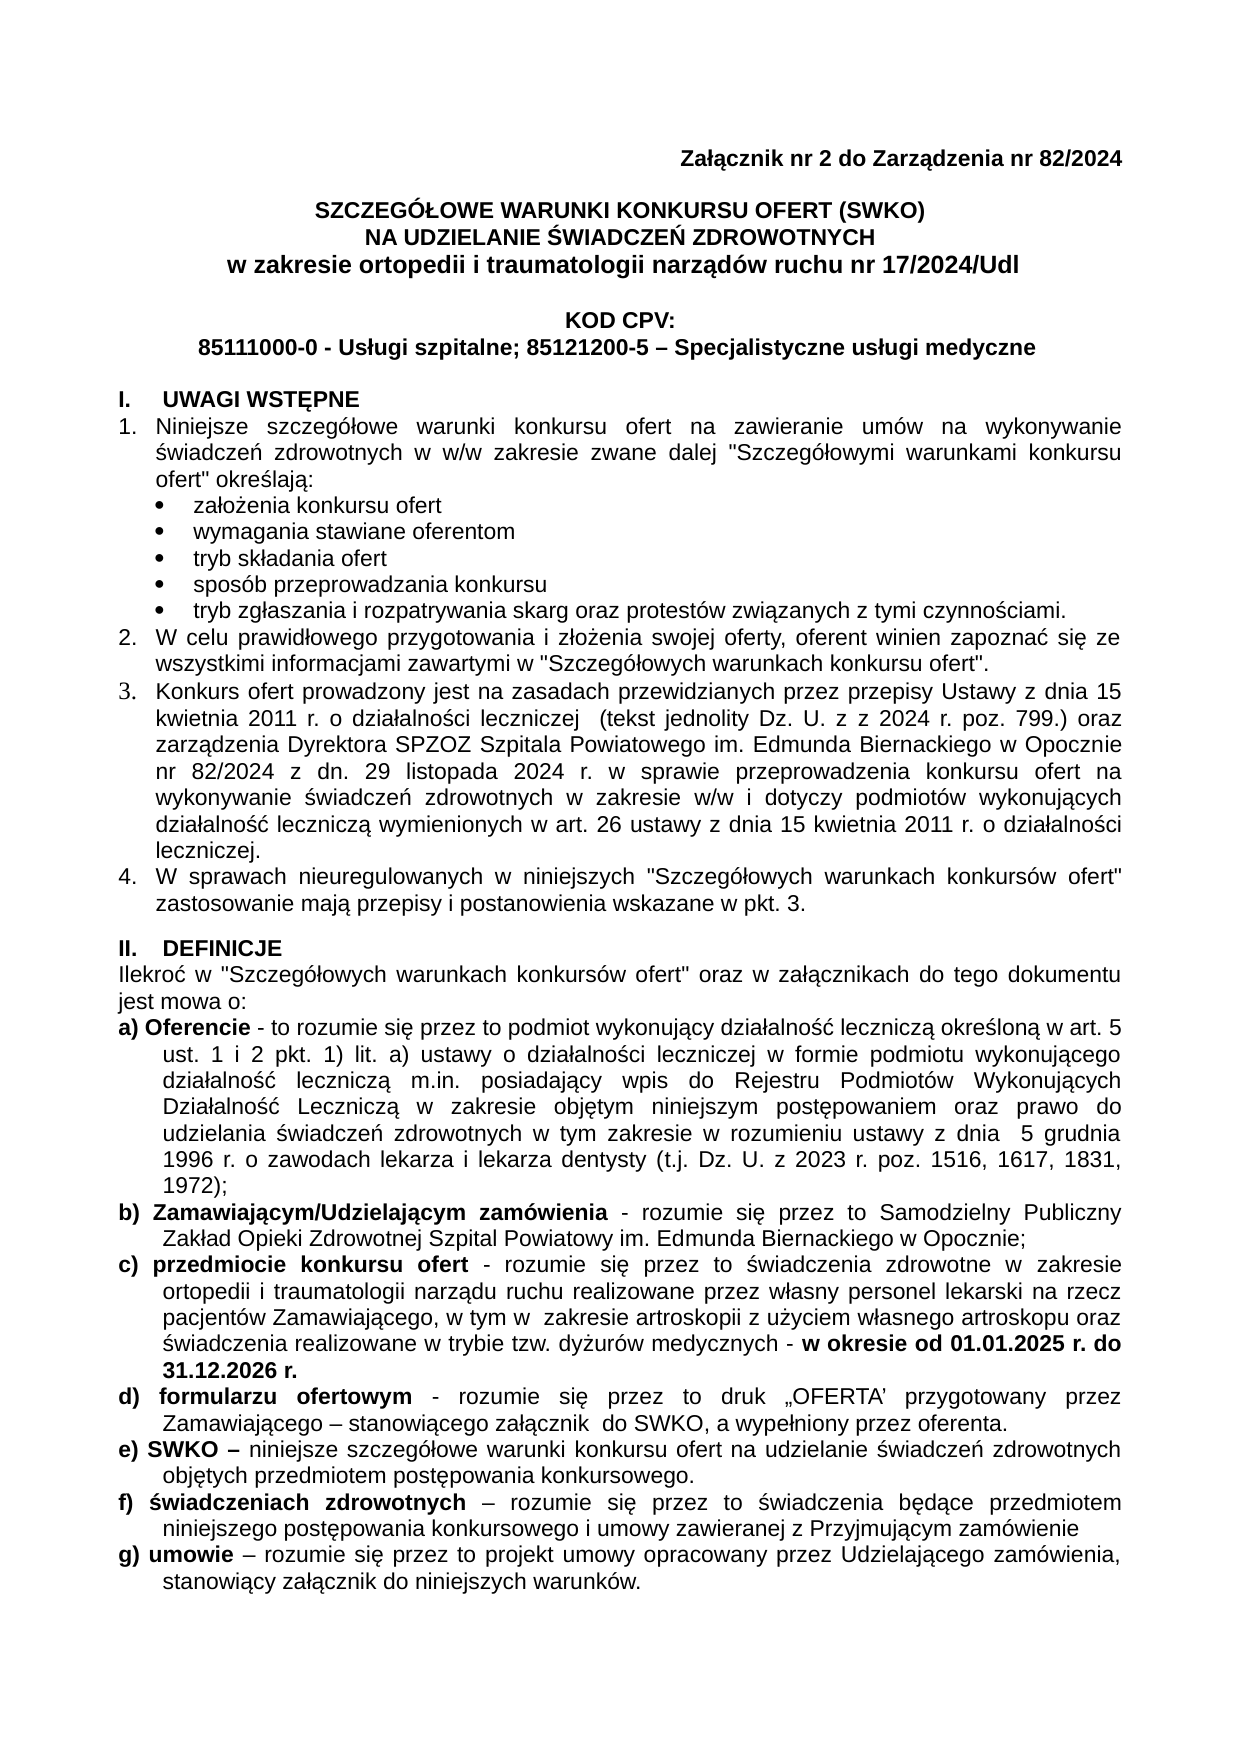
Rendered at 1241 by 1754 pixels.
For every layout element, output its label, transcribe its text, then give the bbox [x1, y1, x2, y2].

list W sprawach nieuregulowanych w niniejszych "Szczegółowych warunkach konkursów ofert" zastosowanie mają przepisy i postanowienia wskazane w pkt. 3. [118, 863, 1122, 916]
text a) Oferencie - to rozumie się przez to podmiot wykonujący działalność leczniczą określoną w art. 5 ust. 1 i 2 pkt. 1) lit. a) ustawy o działalności leczniczej w formie podmiotu wykonującego działalność leczniczą m.in. posiadający wpis do Rejestru Podmiotów Wykonujących Działalność Leczniczą w zakresie objętym niniejszym postępowaniem oraz prawo do udzielania świadczeń zdrowotnych w tym zakresie w rozumieniu ustawy z dnia 5 grudnia 1996 r. o zawodach lekarza i lekarza dentysty (t.j. Dz. U. z 2023 r. poz. 1516, 1617, 1831, 1972); [118, 1014, 1122, 1199]
list założenia konkursu ofert [155, 492, 1122, 518]
list sposób przeprowadzania konkursu [155, 571, 1122, 597]
text g) umowie – rozumie się przez to projekt umowy opracowany przez Udzielającego zamówienia, stanowiący załącznik do niniejszych warunków. [118, 1541, 1122, 1594]
list wymagania stawiane oferentom [155, 518, 1122, 544]
list UWAGI WSTĘPNE [118, 386, 1122, 413]
list Konkurs ofert prowadzony jest na zasadach przewidzianych przez przepisy Ustawy z dnia 15 kwietnia 2011 r. o działalności leczniczej (tekst jednolity Dz. U. z z 2024 r. poz. 799.) oraz zarządzenia Dyrektora SPZOZ Szpitala Powiatowego im. Edmunda Biernackiego w Opocznie nr 82/2024 z dn. 29 listopada 2024 r. w sprawie przeprowadzenia konkursu ofert na wykonywanie świadczeń zdrowotnych w zakresie w/w i dotyczy podmiotów wykonujących działalność leczniczą wymienionych w art. 26 ustawy z dnia 15 kwietnia 2011 r. o działalności leczniczej. [118, 676, 1122, 863]
list DEFINICJE [118, 935, 1122, 961]
list Niniejsze szczegółowe warunki konkursu ofert na zawieranie umów na wykonywanie świadczeń zdrowotnych w w/w zakresie zwane dalej "Szczegółowymi warunkami konkursu ofert" określają: [118, 413, 1122, 492]
text w zakresie ortopedii i traumatologii narządów ruchu nr 17/2024/Udl [118, 250, 1122, 279]
text SZCZEGÓŁOWE WARUNKI KONKURSU OFERT (SWKO) [118, 197, 1122, 223]
list tryb składania ofert [155, 544, 1122, 571]
text Ilekroć w "Szczegółowych warunkach konkursów ofert" oraz w załącznikach do tego dokumentu jest mowa o: [118, 961, 1122, 1014]
list W celu prawidłowego przygotowania i złożenia swojej oferty, oferent winien zapoznać się ze wszystkimi informacjami zawartymi w "Szczegółowych warunkach konkursu ofert". [118, 624, 1122, 676]
list tryb zgłaszania i rozpatrywania skarg oraz protestów związanych z tymi czynnościami. [155, 597, 1122, 624]
text e) SWKO – niniejsze szczegółowe warunki konkursu ofert na udzielanie świadczeń zdrowotnych objętych przedmiotem postępowania konkursowego. [118, 1436, 1122, 1488]
text c) przedmiocie konkursu ofert - rozumie się przez to świadczenia zdrowotne w zakresie ortopedii i traumatologii narządu ruchu realizowane przez własny personel lekarski na rzecz pacjentów Zamawiającego, w tym w zakresie artroskopii z użyciem własnego artroskopu oraz świadczenia realizowane w trybie tzw. dyżurów medycznych - w okresie od 01.01.2025 r. do 31.12.2026 r. [118, 1251, 1122, 1383]
text b) Zamawiającym/Udzielającym zamówienia - rozumie się przez to Samodzielny Publiczny Zakład Opieki Zdrowotnej Szpital Powiatowy im. Edmunda Biernackiego w Opocznie; [118, 1199, 1122, 1251]
text KOD CPV: [118, 307, 1122, 334]
text NA UDZIELANIE ŚWIADCZEŃ ZDROWOTNYCH [118, 223, 1122, 250]
text 85111000-0 - Usługi szpitalne; 85121200-5 – Specjalistyczne usługi medyczne [118, 334, 1122, 360]
text d) formularzu ofertowym - rozumie się przez to druk „OFERTA’ przygotowany przez Zamawiającego – stanowiącego załącznik do SWKO, a wypełniony przez oferenta. [118, 1383, 1122, 1436]
text f) świadczeniach zdrowotnych – rozumie się przez to świadczenia będące przedmiotem niniejszego postępowania konkursowego i umowy zawieranej z Przyjmującym zamówienie [118, 1488, 1122, 1541]
text Załącznik nr 2 do Zarządzenia nr 82/2024 [118, 144, 1122, 171]
